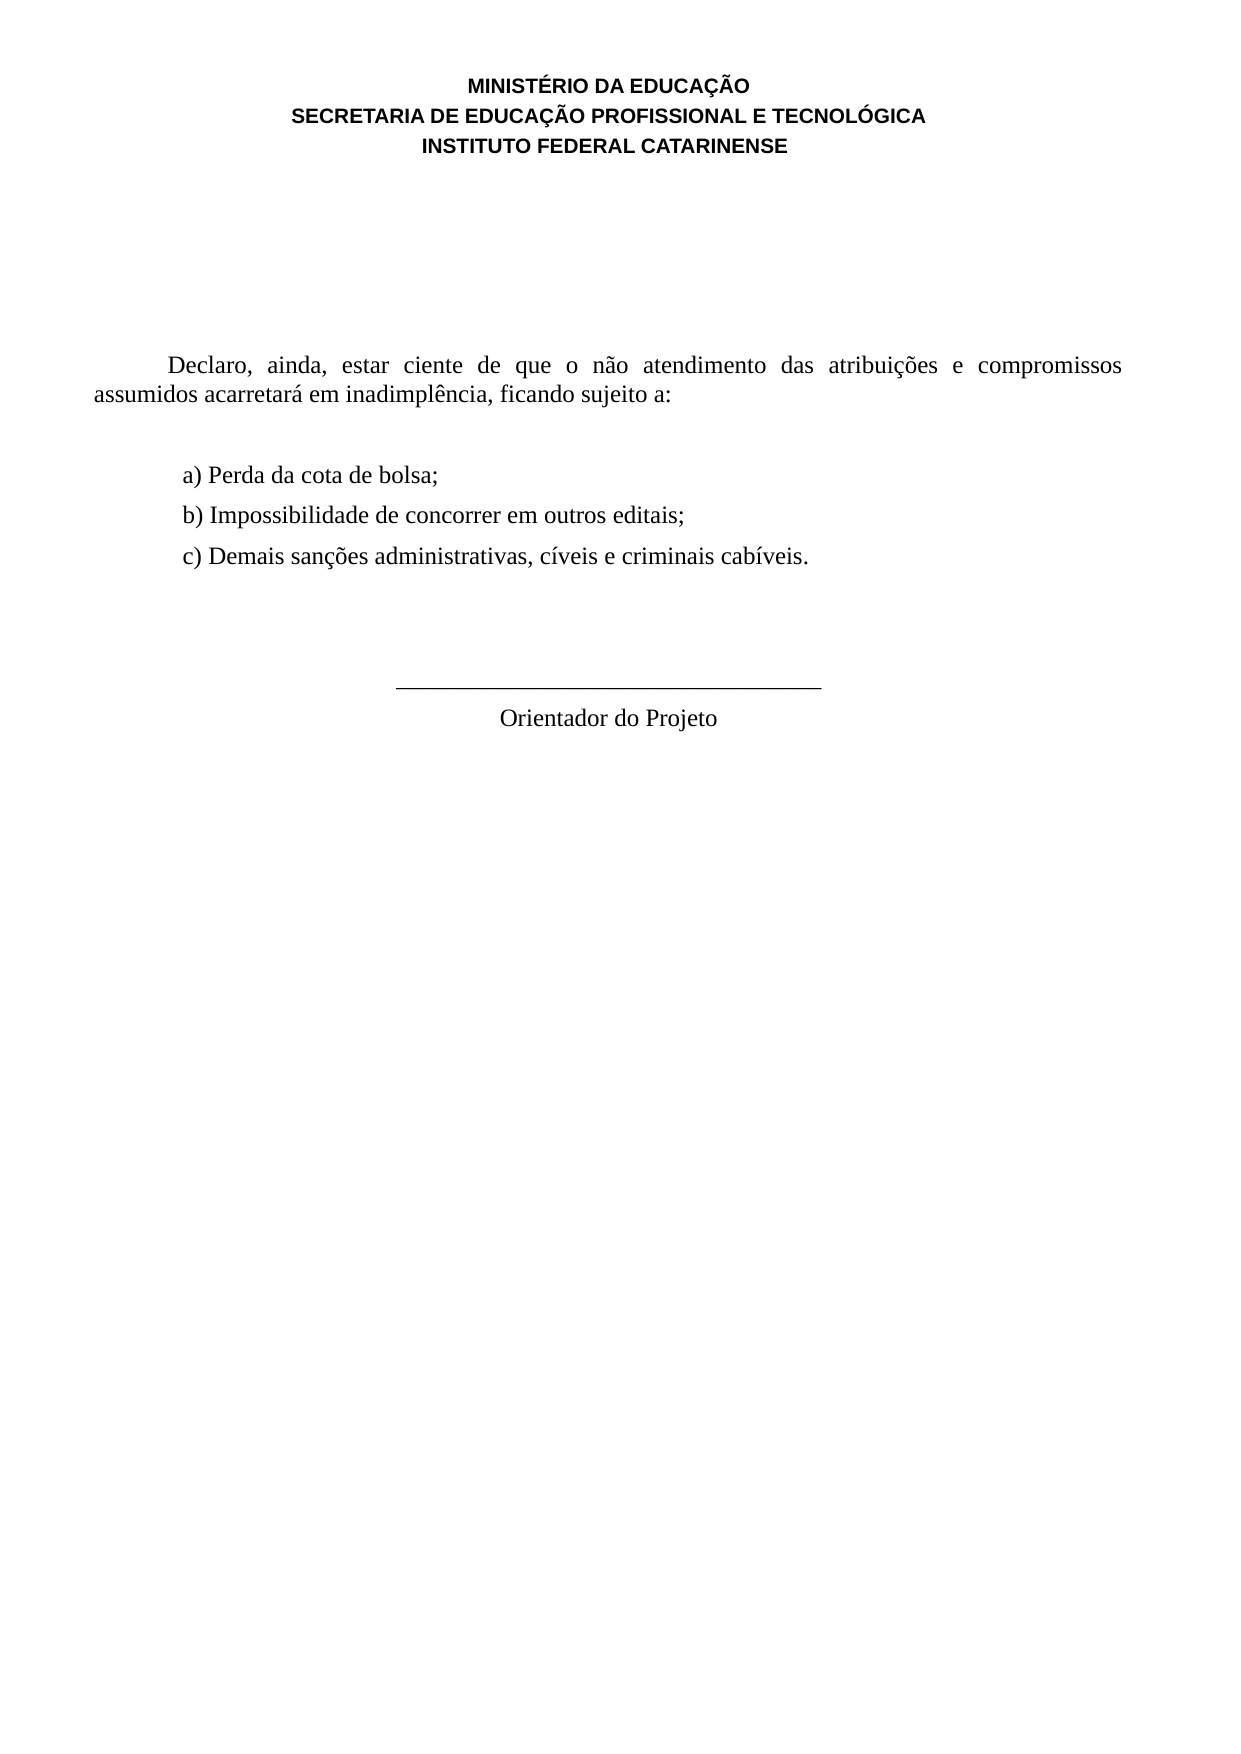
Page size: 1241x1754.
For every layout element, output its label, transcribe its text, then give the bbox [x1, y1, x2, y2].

text a) Perda da cota de bolsa; [182, 460, 1123, 489]
text c) Demais sanções administrativas, cíveis e criminais cabíveis. [182, 541, 1123, 570]
text Orientador do Projeto [94, 703, 1123, 732]
text Declaro, ainda, estar ciente de que o não atendimento das atribuições e compromissos assumidos acarretará em inadimplência, ficando sujeito a: [94, 350, 1123, 408]
text b) Impossibilidade de concorrer em outros editais; [182, 501, 1123, 529]
text __________________________________ [94, 663, 1123, 691]
